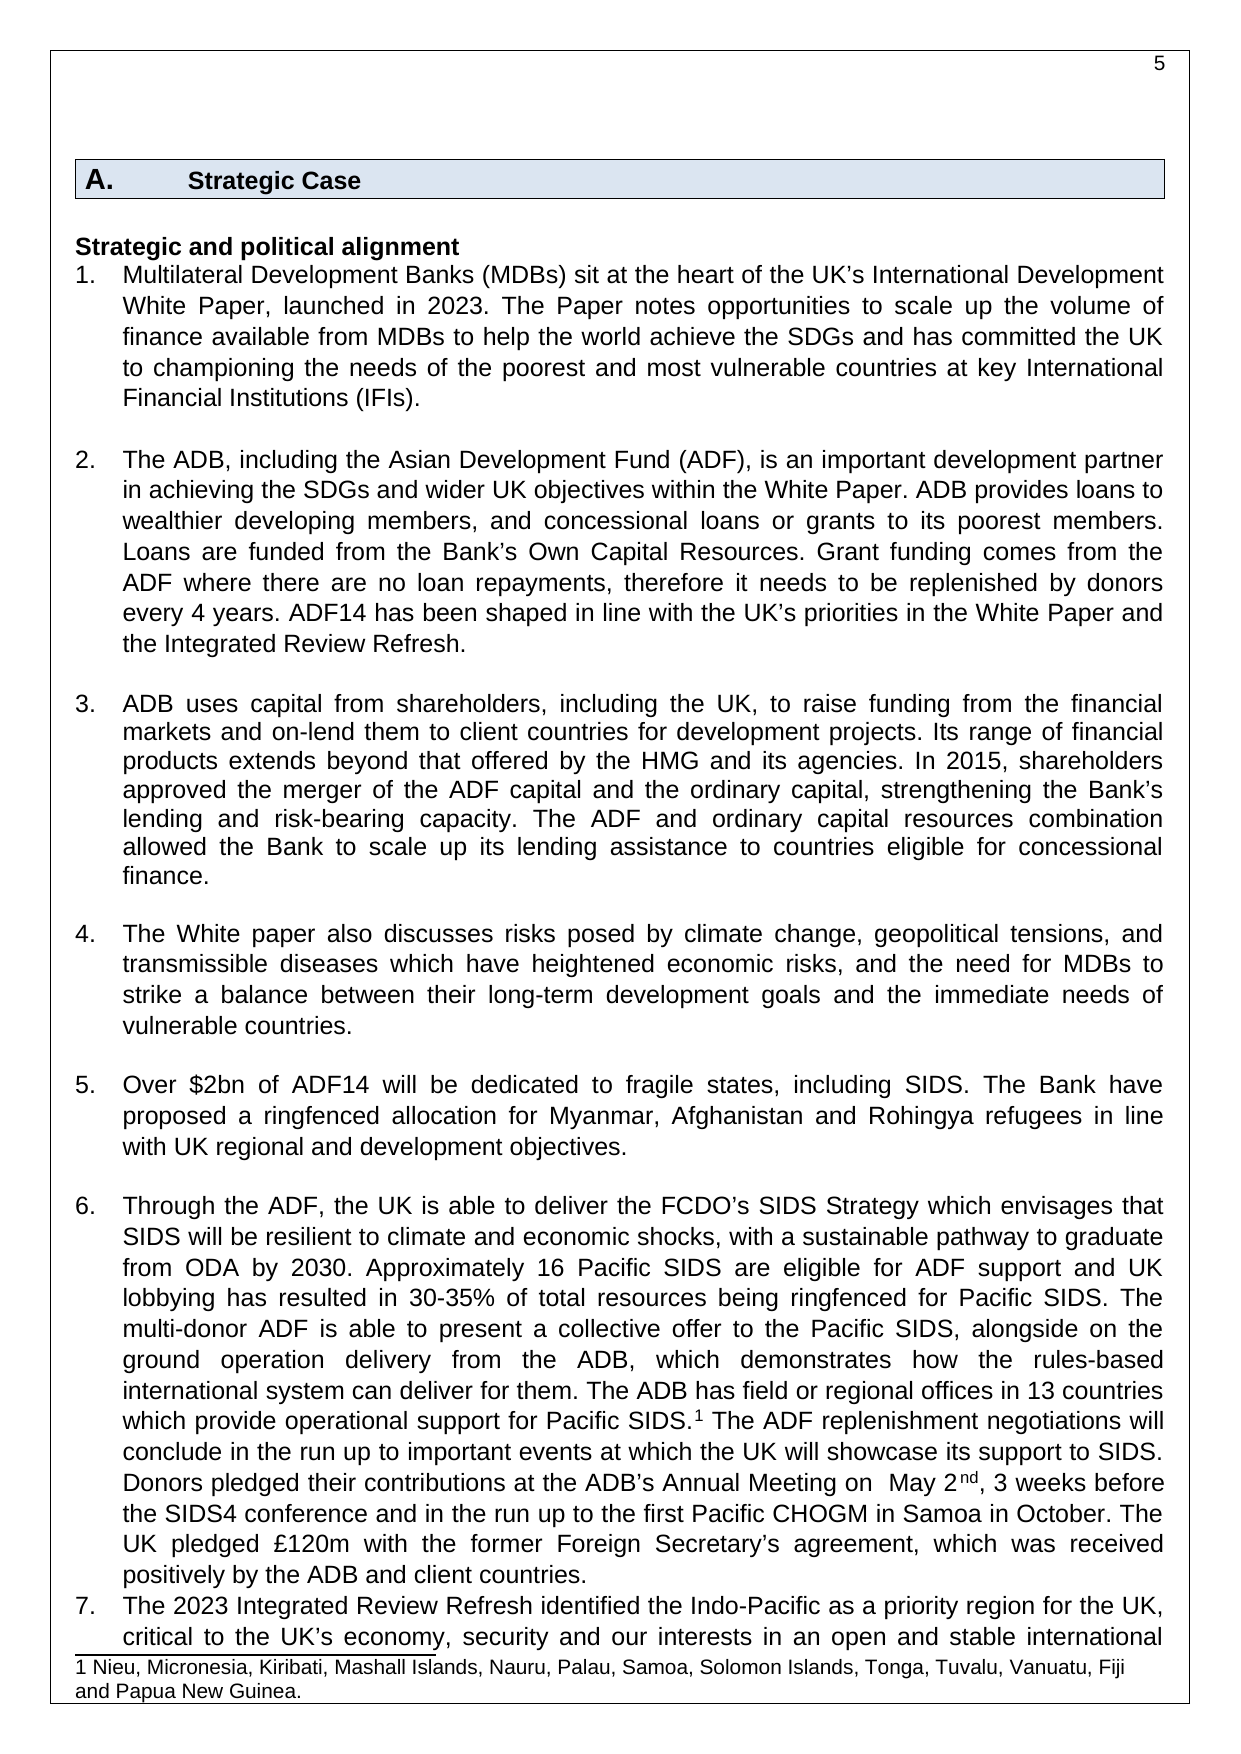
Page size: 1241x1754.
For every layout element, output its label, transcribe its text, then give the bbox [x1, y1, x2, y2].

list Nieu, Micronesia, Kiribati, Mashall Islands, Nauru, Palau, Samoa, Solomon Islands, Tonga, Tuvalu, Vanuatu, Fiji and Papua New Guinea. [75, 1655, 1165, 1703]
subtitle Strategic Case [76, 160, 1164, 198]
list The 2023 Integrated Review Refresh identified the Indo-Pacific as a priority region for the UK, critical to the UK’s economy, security and our interests in an open and stable international order. Working through multilateral organisations is integral to delivering the UK’s strategic objectives in the region, where there is less bilateral resource and geographic presence. As well as the objective to strengthen the UK relationship with ADB to build an effective and long-term development partnership, shape high level strategies, address development challenges (achieve the Sustainable Development Goals). The Indo-Pacific delivery plan includes outcomes to increase access to green, reliable and transparent finance, strengthen resilience and preparedness, promote inclusion and protect the rights of women and girls. [75, 1591, 1165, 1650]
list The White paper also discusses risks posed by climate change, geopolitical tensions, and transmissible diseases which have heightened economic risks, and the need for MDBs to strike a balance between their long-term development goals and the immediate needs of vulnerable countries. [75, 919, 1165, 1039]
list Through the ADF, the UK is able to deliver the FCDO’s SIDS Strategy which envisages that SIDS will be resilient to climate and economic shocks, with a sustainable pathway to graduate from ODA by 2030. Approximately 16 Pacific SIDS are eligible for ADF support and UK lobbying has resulted in 30-35% of total resources being ringfenced for Pacific SIDS. The multi-donor ADF is able to present a collective offer to the Pacific SIDS, alongside on the ground operation delivery from the ADB, which demonstrates how the rules-based international system can deliver for them. The ADB has field or regional offices in 13 countries which provide operational support for Pacific SIDS. The ADF replenishment negotiations will conclude in the run up to important events at which the UK will showcase its support to SIDS. Donors pledged their contributions at the ADB’s Annual Meeting on May 2nd, 3 weeks before the SIDS4 conference and in the run up to the first Pacific CHOGM in Samoa in October. The UK pledged £120m with the former Foreign Secretary’s agreement, which was received positively by the ADB and client countries. [75, 1191, 1165, 1589]
text Strategic and political alignment [75, 232, 1165, 260]
list Multilateral Development Banks (MDBs) sit at the heart of the UK’s International Development White Paper, launched in 2023. The Paper notes opportunities to scale up the volume of finance available from MDBs to help the world achieve the SDGs and has committed the UK to championing the needs of the poorest and most vulnerable countries at key International Financial Institutions (IFIs). [75, 260, 1165, 412]
list ADB uses capital from shareholders, including the UK, to raise funding from the financial markets and on-lend them to client countries for development projects. Its range of financial products extends beyond that offered by the HMG and its agencies. In 2015, shareholders approved the merger of the ADF capital and the ordinary capital, strengthening the Bank’s lending and risk-bearing capacity. The ADF and ordinary capital resources combination allowed the Bank to scale up its lending assistance to countries eligible for concessional finance. [75, 689, 1165, 890]
list Over $2bn of ADF14 will be dedicated to fragile states, including SIDS. The Bank have proposed a ringfenced allocation for Myanmar, Afghanistan and Rohingya refugees in line with UK regional and development objectives. [75, 1070, 1165, 1161]
list The ADB, including the Asian Development Fund (ADF), is an important development partner in achieving the SDGs and wider UK objectives within the White Paper. ADB provides loans to wealthier developing members, and concessional loans or grants to its poorest members. Loans are funded from the Bank’s Own Capital Resources. Grant funding comes from the ADF where there are no loan repayments, therefore it needs to be replenished by donors every 4 years. ADF14 has been shaped in line with the UK’s priorities in the White Paper and the Integrated Review Refresh. [75, 445, 1165, 658]
